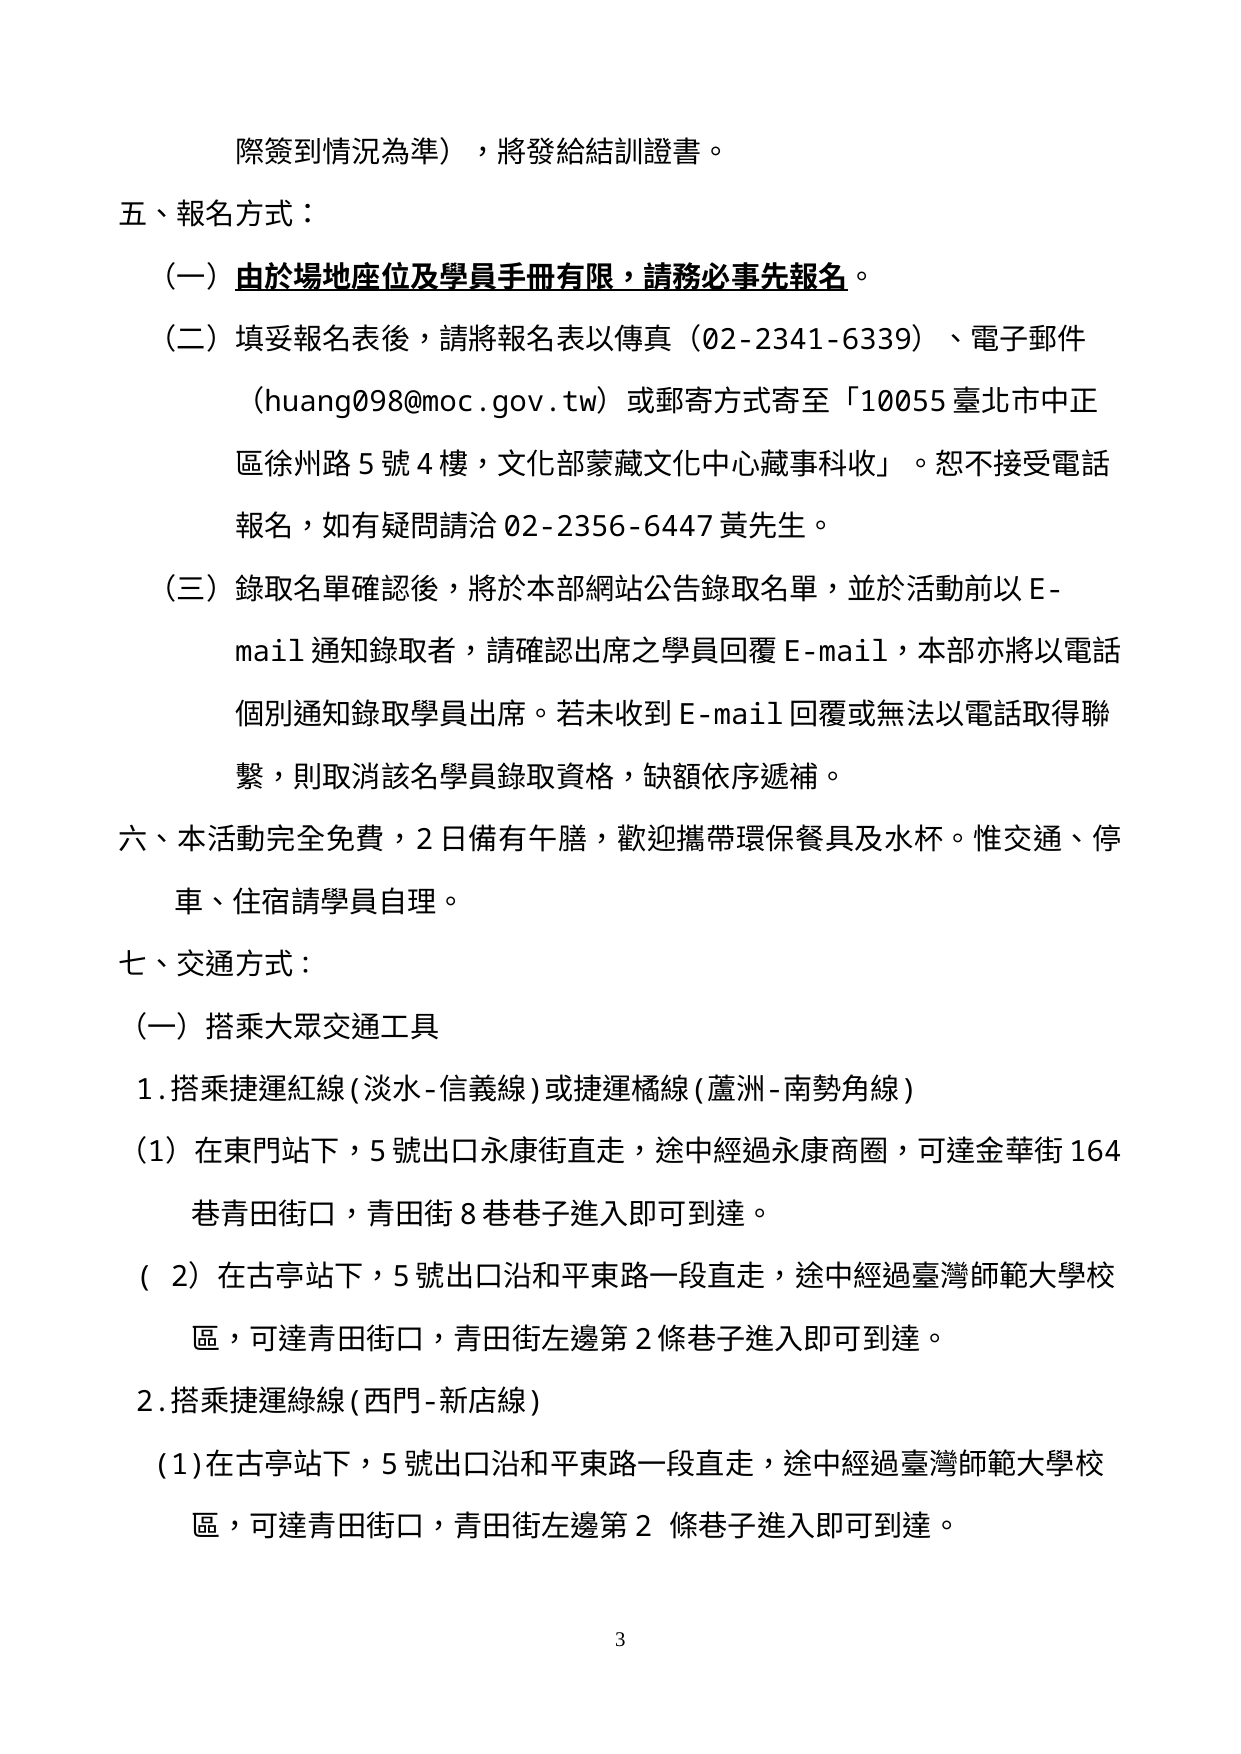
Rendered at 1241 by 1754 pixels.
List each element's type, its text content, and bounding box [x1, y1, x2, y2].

text 際簽到情況為準），將發給結訓證書。 [147, 108, 1122, 170]
text 2.搭乘捷運綠線(西門-新店線) [118, 1358, 1122, 1420]
text （二）填妥報名表後，請將報名表以傳真（02-2341-6339）、電子郵件（huang098@moc.gov.tw）或郵寄方式寄至「10055臺北市中正區徐州路5號4樓，文化部蒙藏文化中心藏事科收」。恕不接受電話報名，如有疑問請洽02-2356-6447黃先生。 [147, 295, 1122, 545]
text 五、報名方式： [118, 170, 1122, 233]
text 七、交通方式： [118, 920, 1122, 983]
text （1）在東門站下，5號出口永康街直走，途中經過永康商圈，可達金華街164巷青田街口，青田街8巷巷子進入即可到達。 [118, 1108, 1122, 1233]
text 六、本活動完全免費，2日備有午膳，歡迎攜帶環保餐具及水杯。惟交通、停車、住宿請學員自理。 [118, 795, 1122, 920]
text ( 2）在古亭站下，5號出口沿和平東路一段直走，途中經過臺灣師範大學校區，可達青田街口，青田街左邊第2條巷子進入即可到達。 [118, 1233, 1122, 1358]
text （一）由於場地座位及學員手冊有限，請務必事先報名。 [147, 233, 1122, 295]
text （一）搭乘大眾交通工具 [118, 983, 1122, 1045]
text （三）錄取名單確認後，將於本部網站公告錄取名單，並於活動前以E-mail通知錄取者，請確認出席之學員回覆E-mail，本部亦將以電話個別通知錄取學員出席。若未收到E-mail回覆或無法以電話取得聯繫，則取消該名學員錄取資格，缺額依序遞補。 [147, 545, 1122, 795]
text 1.搭乘捷運紅線(淡水-信義線)或捷運橘線(蘆洲-南勢角線) [118, 1045, 1122, 1108]
text (1)在古亭站下，5號出口沿和平東路一段直走，途中經過臺灣師範大學校區，可達青田街口，青田街左邊第2 條巷子進入即可到達。 [118, 1420, 1122, 1545]
